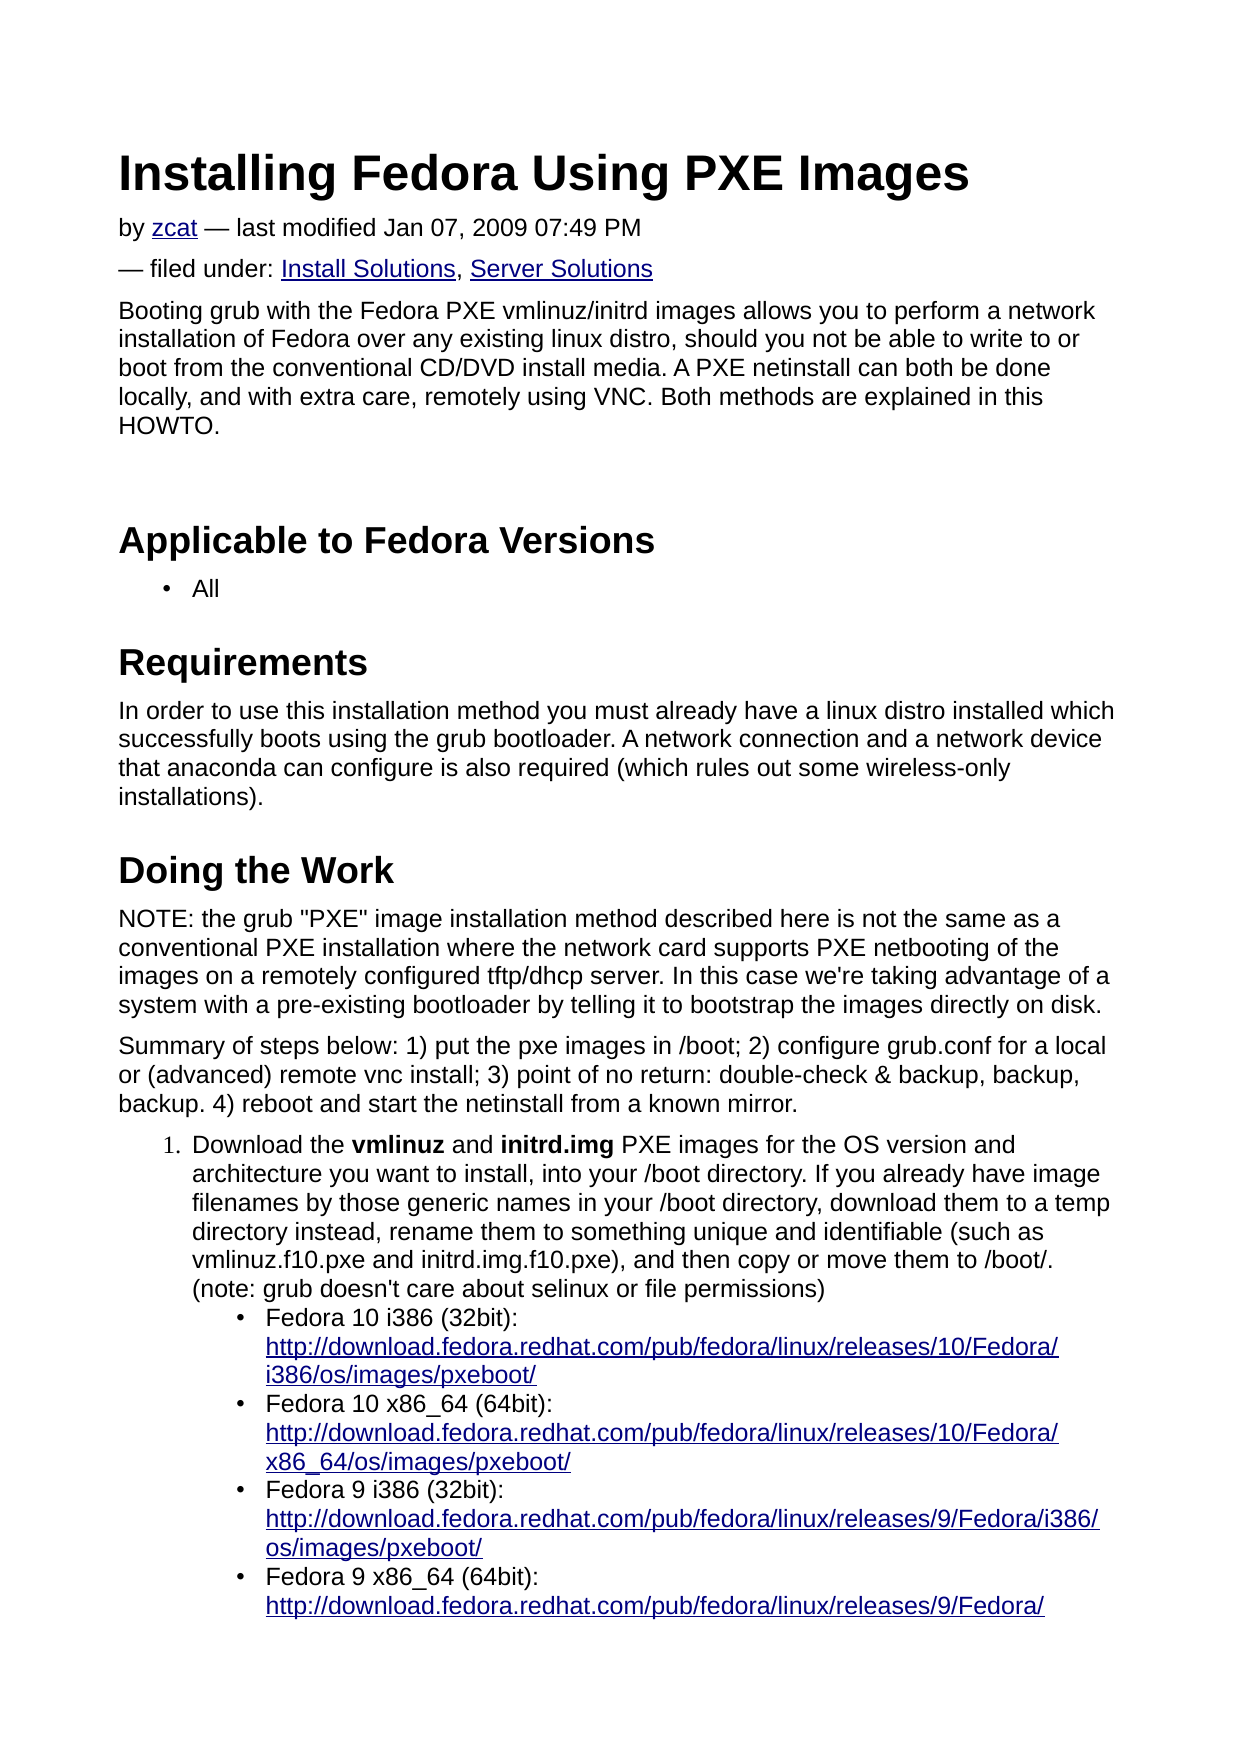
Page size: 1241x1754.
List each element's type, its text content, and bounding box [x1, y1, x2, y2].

subtitle Requirements [118, 640, 1122, 683]
list Download the vmlinuz and initrd.img PXE images for the OS version and architecture you want to install, into your /boot directory. If you already have image filenames by those generic names in your /boot directory, download them to a temp directory instead, rename them to something unique and identifiable (such as vmlinuz.f10.pxe and initrd.img.f10.pxe), and then copy or move them to /boot/. (note: grub doesn't care about selinux or file permissions) [162, 1130, 1122, 1303]
subtitle Doing the Work [118, 848, 1122, 891]
subtitle Installing Fedora Using PXE Images [118, 143, 1122, 201]
list Fedora 10 i386 (32bit): http://download.fedora.redhat.com/pub/fedora/linux/releases/10/Fedora/i386/os/images/pxeboot/ [236, 1303, 1122, 1389]
list Fedora 10 x86_64 (64bit): http://download.fedora.redhat.com/pub/fedora/linux/releases/10/Fedora/x86_64/os/images/pxeboot/ [236, 1389, 1122, 1475]
text In order to use this installation method you must already have a linux distro installed which successfully boots using the grub bootloader. A network connection and a network device that anaconda can configure is also required (which rules out some wireless-only installations). [118, 696, 1122, 811]
text Booting grub with the Fedora PXE vmlinuz/initrd images allows you to perform a network installation of Fedora over any existing linux distro, should you not be able to write to or boot from the conventional CD/DVD install media. A PXE netinstall can both be done locally, and with extra care, remotely using VNC. Both methods are explained in this HOWTO. [118, 296, 1122, 439]
text NOTE: the grub "PXE" image installation method described here is not the same as a conventional PXE installation where the network card supports PXE netbooting of the images on a remotely configured tftp/dhcp server. In this case we're taking advantage of a system with a pre-existing bootloader by telling it to bootstrap the images directly on disk. [118, 904, 1122, 1019]
text by zcat — last modified Jan 07, 2009 07:49 PM [118, 213, 1122, 242]
list Fedora 9 i386 (32bit): http://download.fedora.redhat.com/pub/fedora/linux/releases/9/Fedora/i386/os/images/pxeboot/ [236, 1475, 1122, 1562]
text Summary of steps below: 1) put the pxe images in /boot; 2) configure grub.conf for a local or (advanced) remote vnc install; 3) point of no return: double-check & backup, backup, backup. 4) reboot and start the netinstall from a known mirror. [118, 1031, 1122, 1118]
list Fedora 9 x86_64 (64bit): http://download.fedora.redhat.com/pub/fedora/linux/releases/9/Fedora/ [236, 1562, 1122, 1619]
list All [162, 574, 1122, 603]
subtitle Applicable to Fedora Versions [118, 518, 1122, 561]
text — filed under: Install Solutions, Server Solutions [118, 254, 1122, 283]
